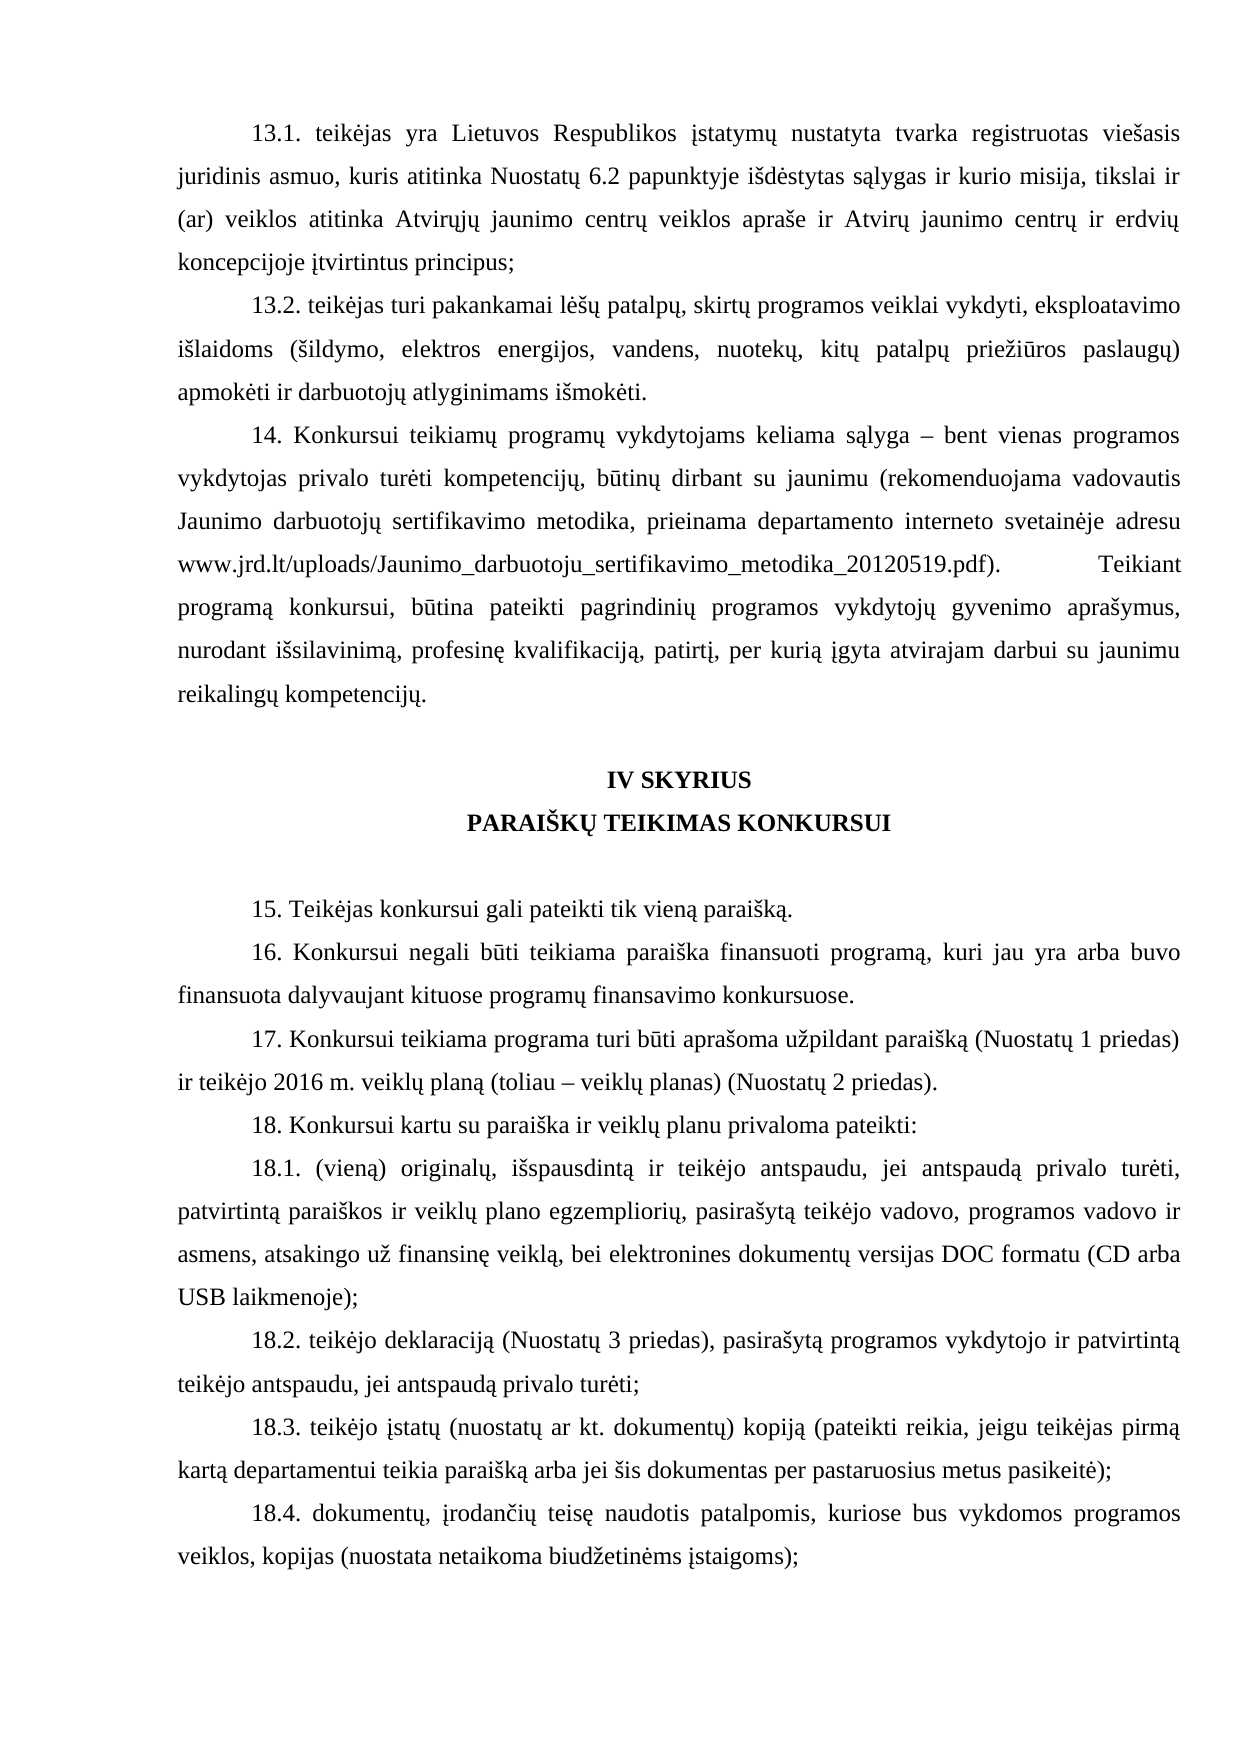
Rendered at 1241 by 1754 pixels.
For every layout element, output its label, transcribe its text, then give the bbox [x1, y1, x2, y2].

text 16. Konkursui negali būti teikiama paraiška finansuoti programą, kuri jau yra arba buvo finansuota dalyvaujant kituose programų finansavimo konkursuose. [177, 937, 1181, 1009]
text PARAIŠKŲ TEIKIMAS KONKURSUI [177, 808, 1181, 837]
text 13.2. teikėjas turi pakankamai lėšų patalpų, skirtų programos veiklai vykdyti, eksploatavimo išlaidoms (šildymo, elektros energijos, vandens, nuotekų, kitų patalpų priežiūros paslaugų) apmokėti ir darbuotojų atlyginimams išmokėti. [177, 291, 1181, 406]
text IV SKYRIUS [177, 765, 1181, 794]
text 14. Konkursui teikiamų programų vykdytojams keliama sąlyga – bent vienas programos vykdytojas privalo turėti kompetencijų, būtinų dirbant su jaunimu (rekomenduojama vadovautis Jaunimo darbuotojų sertifikavimo metodika, prieinama departamento interneto svetainėje adresu www.jrd.lt/uploads/Jaunimo_darbuotoju_sertifikavimo_metodika_20120519.pdf). Teikiant programą konkursui, būtina pateikti pagrindinių programos vykdytojų gyvenimo aprašymus, nurodant išsilavinimą, profesinę kvalifikaciją, patirtį, per kurią įgyta atvirajam darbui su jaunimu reikalingų kompetencijų. [177, 420, 1181, 707]
text 18.2. teikėjo deklaraciją (Nuostatų 3 priedas), pasirašytą programos vykdytojo ir patvirtintą teikėjo antspaudu, jei antspaudą privalo turėti; [177, 1326, 1181, 1397]
text 17. Konkursui teikiama programa turi būti aprašoma užpildant paraišką (Nuostatų 1 priedas) ir teikėjo 2016 m. veiklų planą (toliau – veiklų planas) (Nuostatų 2 priedas). [177, 1024, 1181, 1096]
text 18.1. (vieną) originalų, išspausdintą ir teikėjo antspaudu, jei antspaudą privalo turėti, patvirtintą paraiškos ir veiklų plano egzempliorių, pasirašytą teikėjo vadovo, programos vadovo ir asmens, atsakingo už finansinę veiklą, bei elektronines dokumentų versijas DOC formatu (CD arba USB laikmenoje); [177, 1153, 1181, 1311]
text 18. Konkursui kartu su paraiška ir veiklų planu privaloma pateikti: [177, 1110, 1181, 1139]
text 13.1. teikėjas yra Lietuvos Respublikos įstatymų nustatyta tvarka registruotas viešasis juridinis asmuo, kuris atitinka Nuostatų 6.2 papunktyje išdėstytas sąlygas ir kurio misija, tikslai ir (ar) veiklos atitinka Atvirųjų jaunimo centrų veiklos apraše ir Atvirų jaunimo centrų ir erdvių koncepcijoje įtvirtintus principus; [177, 118, 1181, 276]
text 18.3. teikėjo įstatų (nuostatų ar kt. dokumentų) kopiją (pateikti reikia, jeigu teikėjas pirmą kartą departamentui teikia paraišką arba jei šis dokumentas per pastaruosius metus pasikeitė); [177, 1412, 1181, 1484]
text 18.4. dokumentų, įrodančių teisę naudotis patalpomis, kuriose bus vykdomos programos veiklos, kopijas (nuostata netaikoma biudžetinėms įstaigoms); [177, 1498, 1181, 1570]
text 15. Teikėjas konkursui gali pateikti tik vieną paraišką. [177, 894, 1181, 923]
